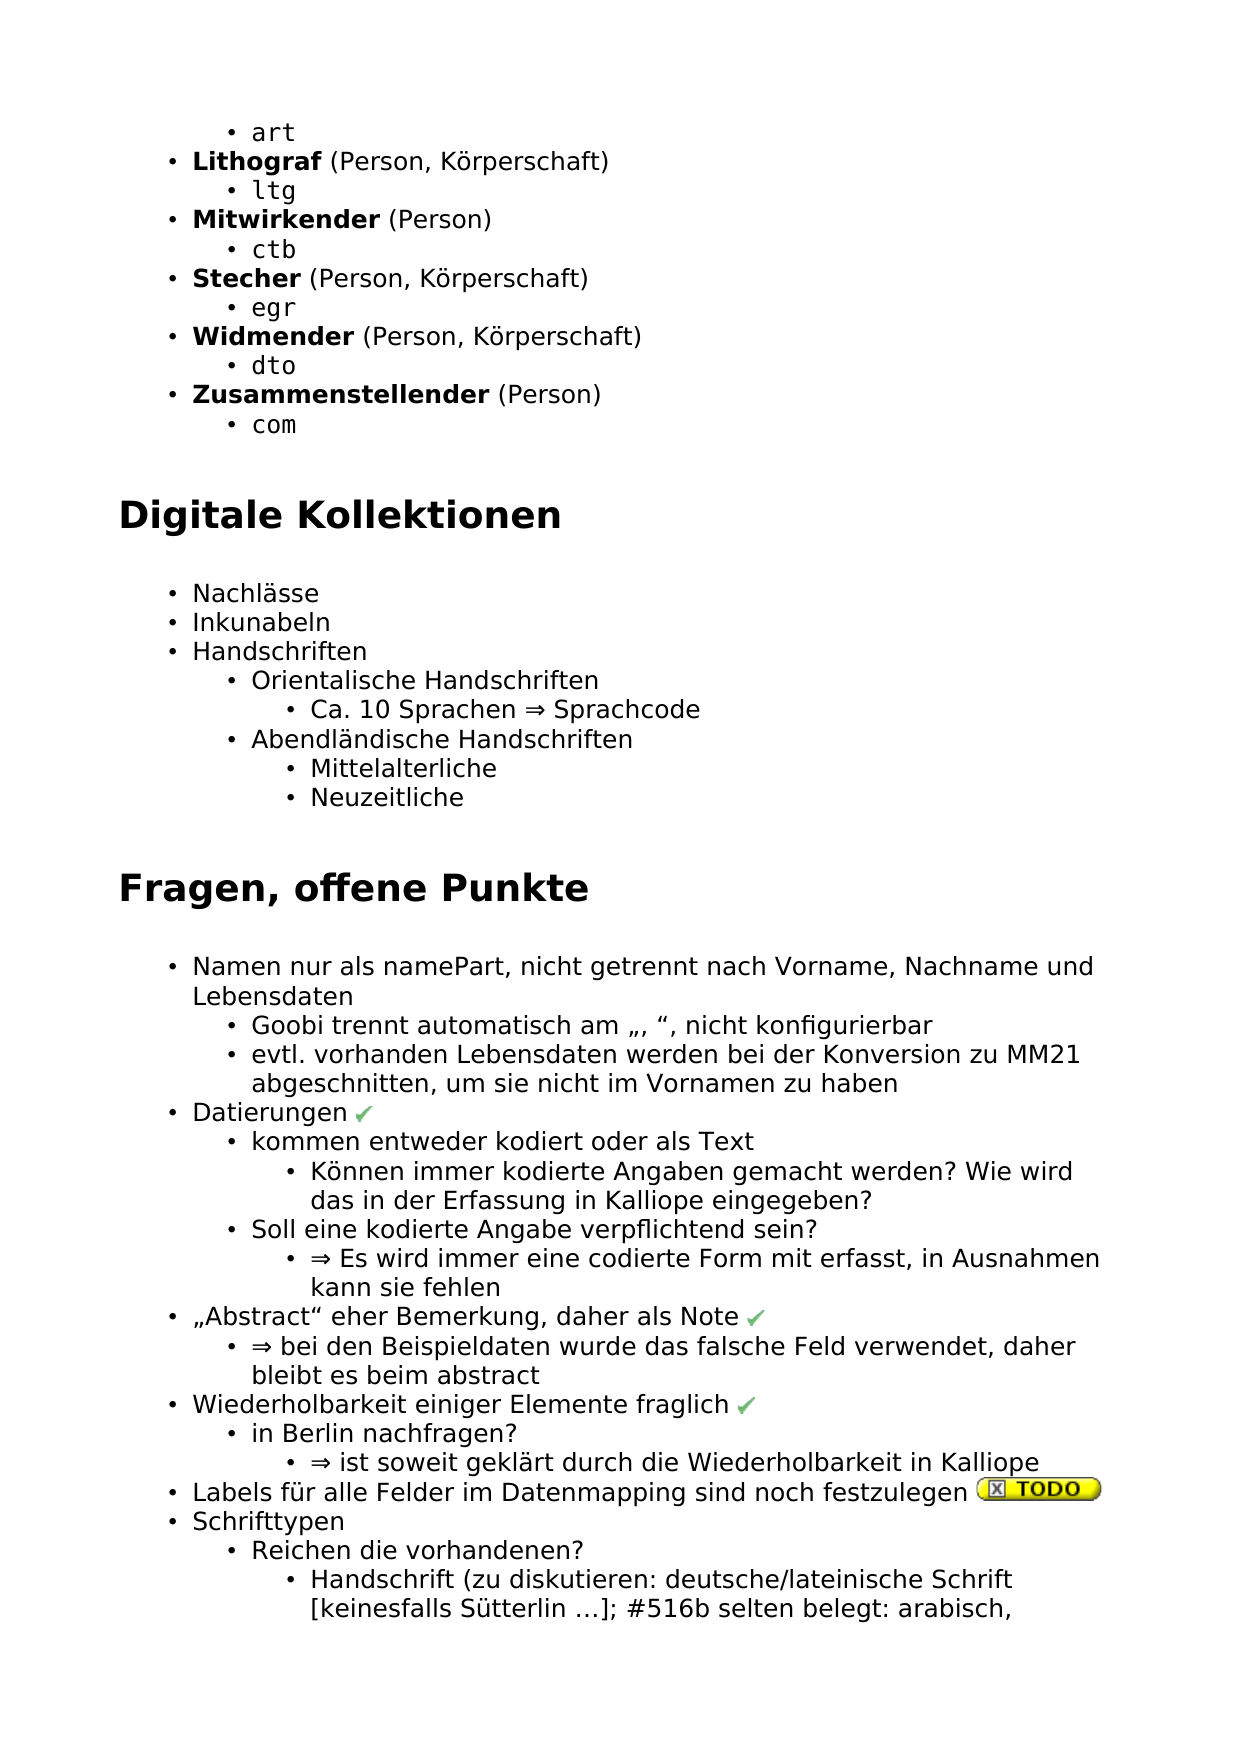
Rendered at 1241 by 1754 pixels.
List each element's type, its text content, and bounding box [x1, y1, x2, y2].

list ⇒ bei den Beispieldaten wurde das falsche Feld verwendet, daher bleibt es beim abstract [236, 1332, 1122, 1390]
list Orientalische Handschriften [236, 667, 1122, 696]
subtitle Fragen, offene Punkte [118, 867, 1122, 911]
picture [355, 1106, 373, 1122]
list com [236, 410, 1122, 439]
list Zusammenstellender (Person) [177, 381, 1122, 410]
list Ca. 10 Sprachen ⇒ Sprachcode [295, 696, 1122, 725]
list ctb [236, 235, 1122, 264]
list ⇒ ist soweit geklärt durch die Wiederholbarkeit in Kalliope [295, 1448, 1122, 1477]
list Mittelalterliche [295, 754, 1122, 783]
picture [737, 1397, 755, 1414]
list Reichen die vorhandenen? [236, 1536, 1122, 1565]
picture [976, 1477, 1102, 1501]
list Mitwirkender (Person) [177, 206, 1122, 235]
list Labels für alle Felder im Datenmapping sind noch festzulegen [177, 1477, 1122, 1507]
list ltg [236, 176, 1122, 206]
list Datierungen [177, 1098, 1122, 1127]
list Handschriften [177, 637, 1122, 667]
list Neuzeitliche [295, 783, 1122, 812]
list Namen nur als namePart, nicht getrennt nach Vorname, Nachname und Lebensdaten [177, 952, 1122, 1011]
picture [747, 1310, 765, 1326]
subtitle Digitale Kollektionen [118, 493, 1122, 537]
list Wiederholbarkeit einiger Elemente fraglich [177, 1390, 1122, 1419]
list Können immer kodierte Angaben gemacht werden? Wie wird das in der Erfassung in Kalliope eingegeben? [295, 1157, 1122, 1215]
list ⇒ Es wird immer eine codierte Form mit erfasst, in Ausnahmen kann sie fehlen [295, 1244, 1122, 1302]
list Schrifttypen [177, 1507, 1122, 1536]
list Stecher (Person, Körperschaft) [177, 264, 1122, 293]
list Handschrift (zu diskutieren: deutsche/lateinische Schrift [keinesfalls Sütterlin …]; #516b selten belegt: arabisch, [295, 1565, 1122, 1623]
list dto [236, 351, 1122, 381]
list „Abstract“ eher Bemerkung, daher als Note [177, 1302, 1122, 1332]
list art [236, 118, 1122, 147]
list Soll eine kodierte Angabe verpflichtend sein? [236, 1215, 1122, 1244]
list egr [236, 293, 1122, 322]
list Goobi trennt automatisch am „, “, nicht konfigurierbar [236, 1011, 1122, 1040]
list Widmender (Person, Körperschaft) [177, 322, 1122, 351]
list Abendländische Handschriften [236, 725, 1122, 754]
list evtl. vorhanden Lebensdaten werden bei der Konversion zu MM21 abgeschnitten, um sie nicht im Vornamen zu haben [236, 1040, 1122, 1098]
list in Berlin nachfragen? [236, 1419, 1122, 1448]
list Lithograf (Person, Körperschaft) [177, 147, 1122, 176]
list Nachlässe [177, 579, 1122, 608]
list kommen entweder kodiert oder als Text [236, 1127, 1122, 1157]
list Inkunabeln [177, 608, 1122, 637]
